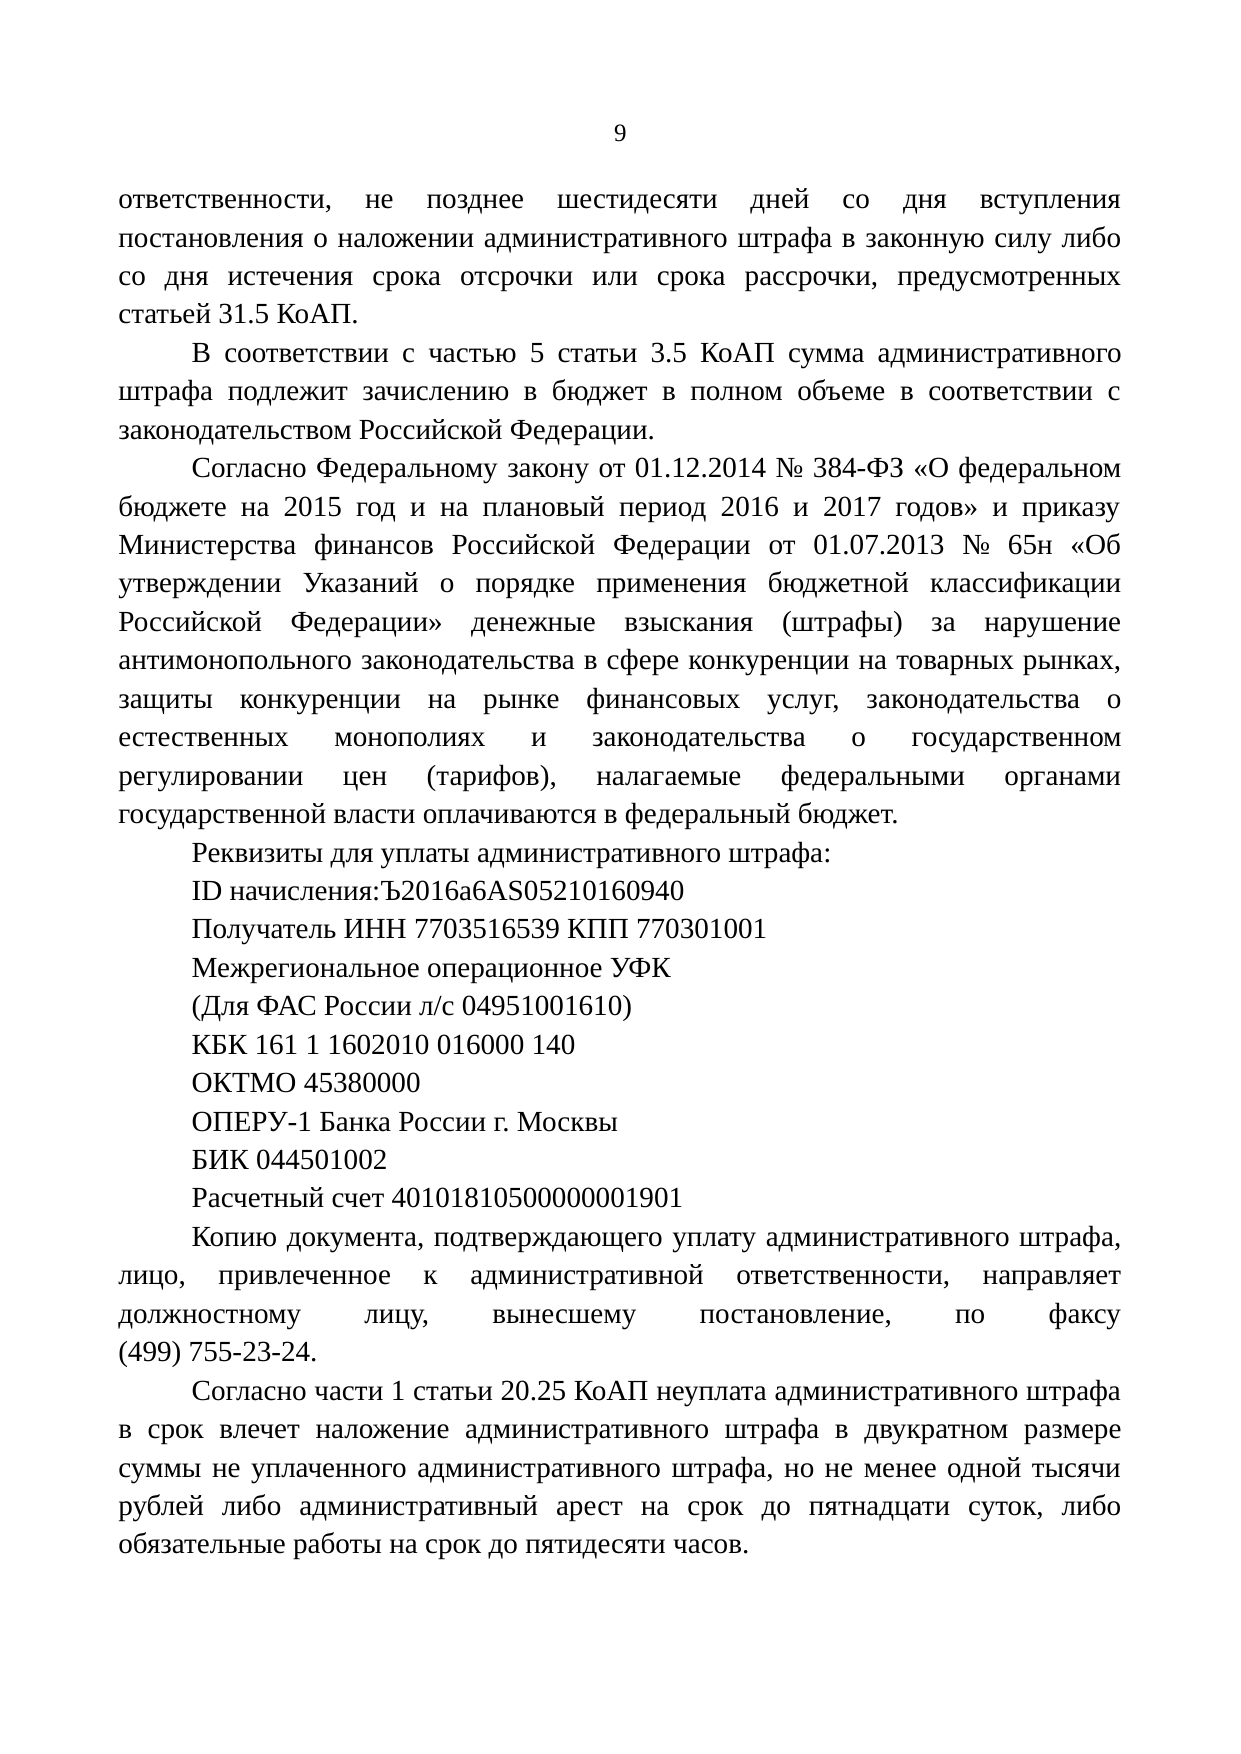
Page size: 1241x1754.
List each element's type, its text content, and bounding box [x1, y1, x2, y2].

text Согласно Федеральному закону от 01.12.2014 № 384-ФЗ «О федеральном бюджете на 2015 год и на плановый период 2016 и 2017 годов» и приказу Министерства финансов Российской Федерации от 01.07.2013 № 65н «Об утверждении Указаний о порядке применения бюджетной классификации Российской Федерации» денежные взыскания (штрафы) за нарушение антимонопольного законодательства в сфере конкуренции на товарных рынках, защиты конкуренции на рынке финансовых услуг, законодательства о естественных монополиях и законодательства о государственном регулировании цен (тарифов), налагаемые федеральными органами государственной власти оплачиваются в федеральный бюджет. [118, 445, 1122, 830]
text Получатель ИНН 7703516539 КПП 770301001 [118, 907, 1122, 945]
text Копию документа, подтверждающего уплату административного штрафа, лицо, привлеченное к административной ответственности, направляет должностному лицу, вынесшему постановление, по факсу (499) 755-23-24. [118, 1214, 1122, 1368]
text ID начисления:Ъ2016a6AS05210160940 [118, 868, 1122, 907]
text Расчетный счет 40101810500000001901 [118, 1176, 1122, 1214]
text КБК 161 1 1602010 016000 140 [118, 1022, 1122, 1060]
text В соответствии с частью 5 статьи 3.5 КоАП сумма административного штрафа подлежит зачислению в бюджет в полном объеме в соответствии с законодательством Российской Федерации. [118, 330, 1122, 445]
text ОКТМО 45380000 [118, 1060, 1122, 1099]
text Согласно части 1 статьи 20.25 КоАП неуплата административного штрафа в срок влечет наложение административного штрафа в двукратном размере суммы не уплаченного административного штрафа, но не менее одной тысячи рублей либо административный арест на срок до пятнадцати суток, либо обязательные работы на срок до пятидесяти часов. [118, 1368, 1122, 1560]
text ответственности, не позднее шестидесяти дней со дня вступления постановления о наложении административного штрафа в законную силу либо со дня истечения срока отсрочки или срока рассрочки, предусмотренных статьей 31.5 КоАП. [118, 176, 1122, 330]
text ОПЕРУ-1 Банка России г. Москвы [118, 1099, 1122, 1137]
text Реквизиты для уплаты административного штрафа: [118, 830, 1122, 868]
text Межрегиональное операционное УФК [118, 945, 1122, 983]
text БИК 044501002 [118, 1137, 1122, 1176]
text (Для ФАС России л/с 04951001610) [118, 983, 1122, 1022]
